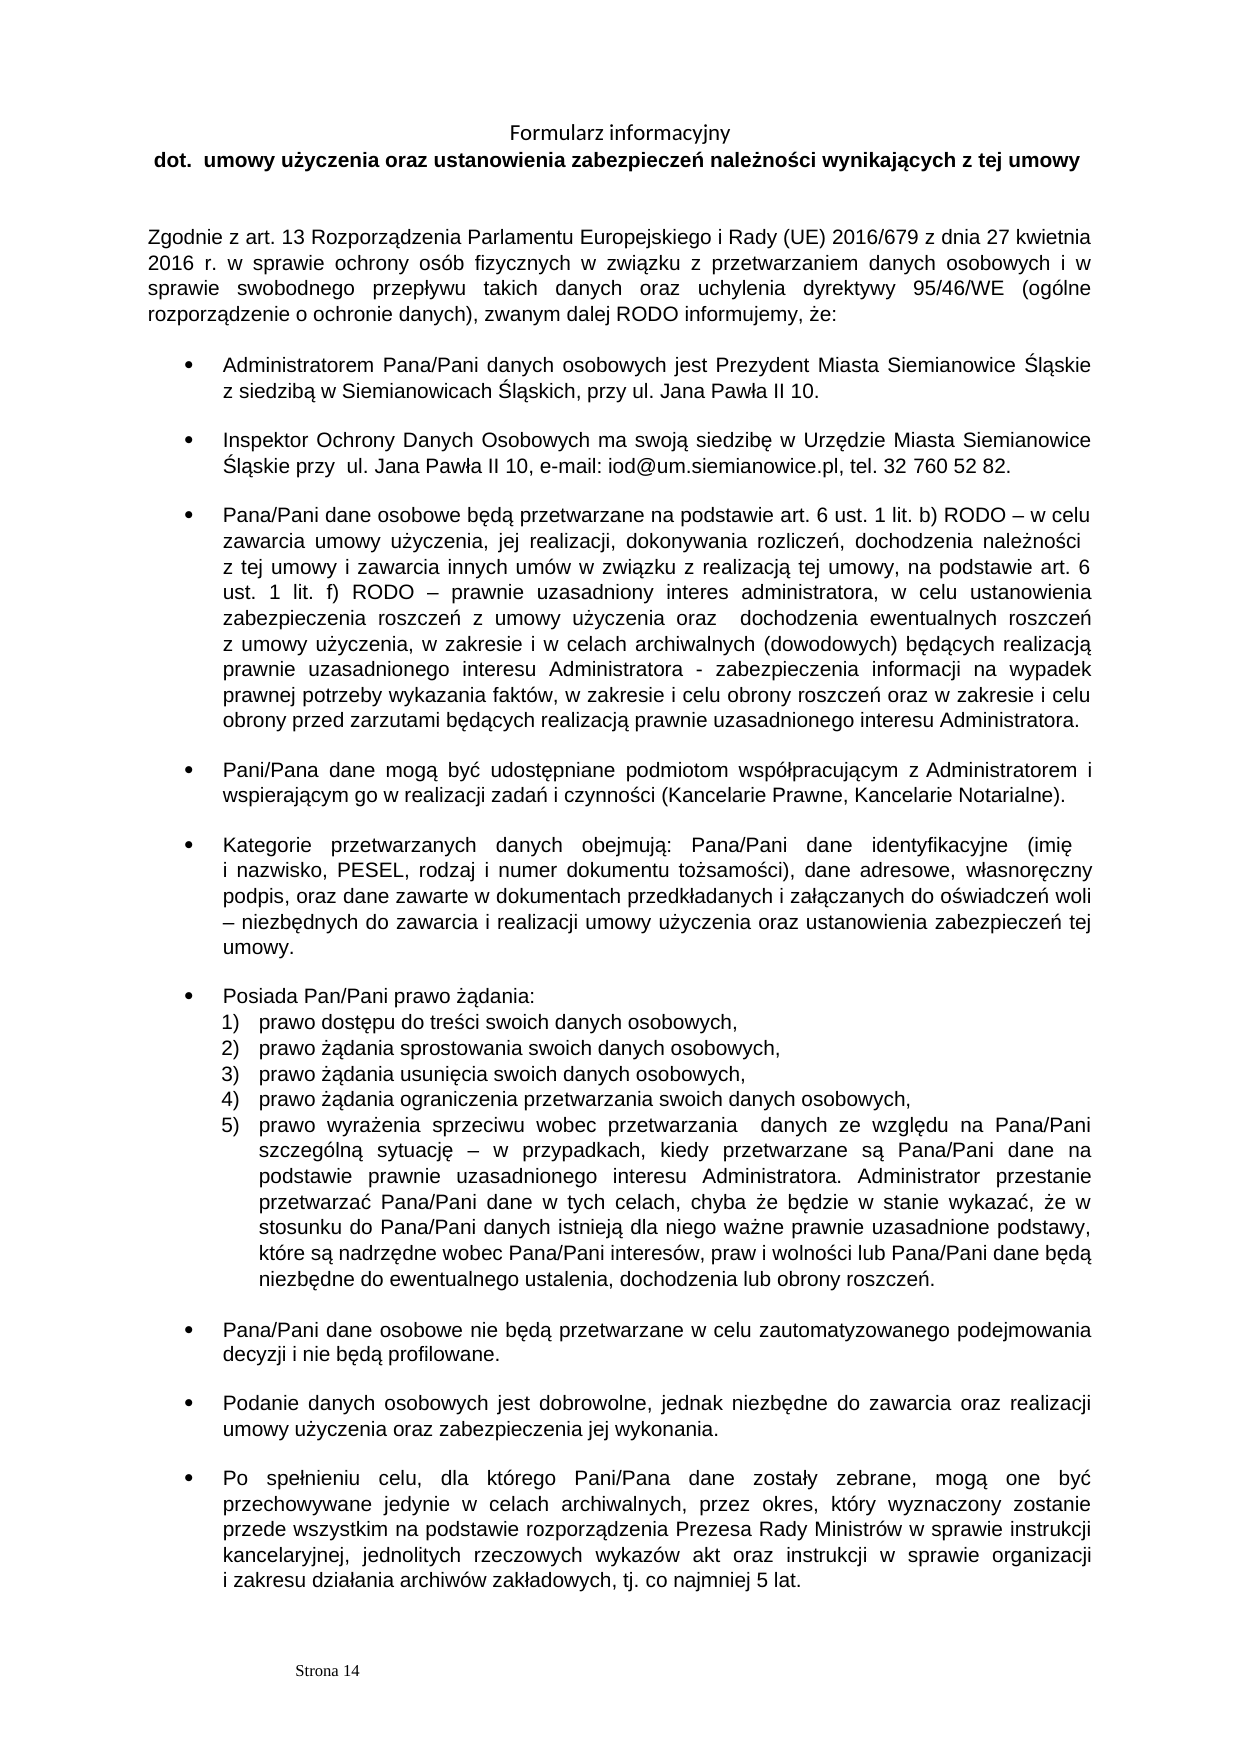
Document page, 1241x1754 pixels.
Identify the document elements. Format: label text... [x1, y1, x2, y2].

list Podanie danych osobowych jest dobrowolne, jednak niezbędne do zawarcia oraz realizacji umowy użyczenia oraz zabezpieczenia jej wykonania. [185, 1391, 1092, 1440]
list prawo żądania usunięcia swoich danych osobowych, [221, 1061, 1092, 1085]
list prawo żądania sprostowania swoich danych osobowych, [221, 1036, 1092, 1060]
list prawo dostępu do treści swoich danych osobowych, [221, 1010, 1092, 1034]
list Pana/Pani dane osobowe nie będą przetwarzane w celu zautomatyzowanego podejmowania decyzji i nie będą profilowane. [185, 1318, 1092, 1366]
list prawo wyrażenia sprzeciwu wobec przetwarzania danych ze względu na Pana/Pani szczególną sytuację – w przypadkach, kiedy przetwarzane są Pana/Pani dane na podstawie prawnie uzasadnionego interesu Administratora. Administrator przestanie przetwarzać Pana/Pani dane w tych celach, chyba że będzie w stanie wykazać, że w stosunku do Pana/Pani danych istnieją dla niego ważne prawnie uzasadnione podstawy, które są nadrzędne wobec Pana/Pani interesów, praw i wolności lub Pana/Pani dane będą niezbędne do ewentualnego ustalenia, dochodzenia lub obrony roszczeń. [221, 1113, 1092, 1290]
list Pani/Pana dane mogą być udostępniane podmiotom współpracującym z Administratorem i wspierającym go w realizacji zadań i czynności (Kancelarie Prawne, Kancelarie Notarialne). [185, 757, 1092, 807]
list Administratorem Pana/Pani danych osobowych jest Prezydent Miasta Siemianowice Śląskie z siedzibą w Siemianowicach Śląskich, przy ul. Jana Pawła II 10. [185, 353, 1092, 403]
list Pana/Pani dane osobowe będą przetwarzane na podstawie art. 6 ust. 1 lit. b) RODO – w celu zawarcia umowy użyczenia, jej realizacji, dokonywania rozliczeń, dochodzenia należności z tej umowy i zawarcia innych umów w związku z realizacją tej umowy, na podstawie art. 6 ust. 1 lit. f) RODO – prawnie uzasadniony interes administratora, w celu ustanowienia zabezpieczenia roszczeń z umowy użyczenia oraz dochodzenia ewentualnych roszczeń z umowy użyczenia, w zakresie i w celach archiwalnych (dowodowych) będących realizacją prawnie uzasadnionego interesu Administratora - zabezpieczenia informacji na wypadek prawnej potrzeby wykazania faktów, w zakresie i celu obrony roszczeń oraz w zakresie i celu obrony przed zarzutami będących realizacją prawnie uzasadnionego interesu Administratora. [185, 503, 1092, 732]
list prawo żądania ograniczenia przetwarzania swoich danych osobowych, [221, 1087, 1092, 1111]
text dot. umowy użyczenia oraz ustanowienia zabezpieczeń należności wynikających z tej umowy [148, 148, 1092, 172]
text Zgodnie z art. 13 Rozporządzenia Parlamentu Europejskiego i Rady (UE) 2016/679 z dnia 27 kwietnia 2016 r. w sprawie ochrony osób fizycznych w związku z przetwarzaniem danych osobowych i w sprawie swobodnego przepływu takich danych oraz uchylenia dyrektywy 95/46/WE (ogólne rozporządzenie o ochronie danych), zwanym dalej RODO informujemy, że: [148, 225, 1092, 326]
list Posiada Pan/Pani prawo żądania: [185, 984, 1092, 1008]
list Po spełnieniu celu, dla którego Pani/Pana dane zostały zebrane, mogą one być przechowywane jedynie w celach archiwalnych, przez okres, który wyznaczony zostanie przede wszystkim na podstawie rozporządzenia Prezesa Rady Ministrów w sprawie instrukcji kancelaryjnej, jednolitych rzeczowych wykazów akt oraz instrukcji w sprawie organizacji i zakresu działania archiwów zakładowych, tj. co najmniej 5 lat. [185, 1466, 1092, 1592]
text Formularz informacyjny [148, 118, 1092, 146]
list Kategorie przetwarzanych danych obejmują: Pana/Pani dane identyfikacyjne (imię i nazwisko, PESEL, rodzaj i numer dokumentu tożsamości), dane adresowe, własnoręczny podpis, oraz dane zawarte w dokumentach przedkładanych i załączanych do oświadczeń woli – niezbędnych do zawarcia i realizacji umowy użyczenia oraz ustanowienia zabezpieczeń tej umowy. [185, 832, 1092, 959]
list Inspektor Ochrony Danych Osobowych ma swoją siedzibę w Urzędzie Miasta Siemianowice Śląskie przy ul. Jana Pawła II 10, e-mail: iod@um.siemianowice.pl, tel. 32 760 52 82. [185, 428, 1092, 478]
